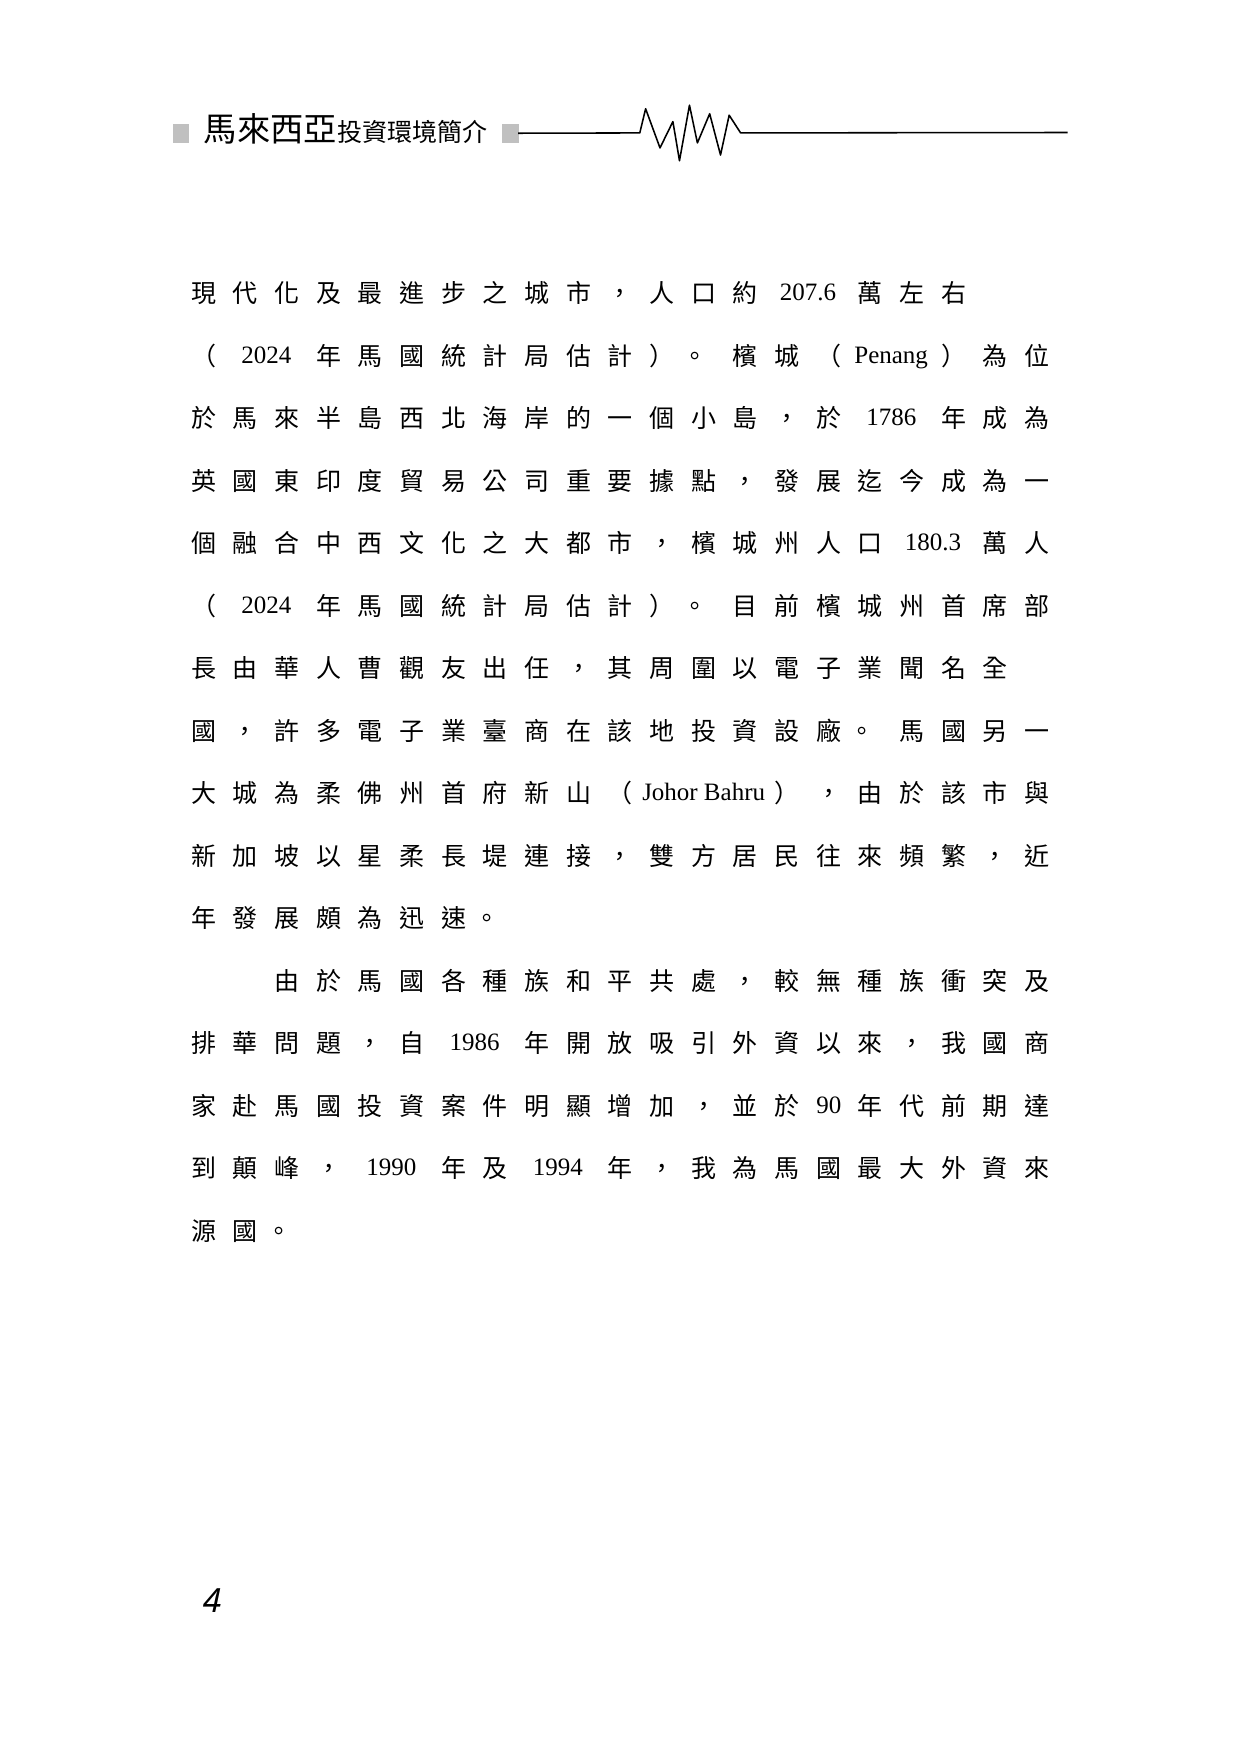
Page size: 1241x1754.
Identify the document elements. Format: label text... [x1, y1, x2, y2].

text 由於馬國各種族和平共處，較無種族衝突及排華問題，自1986年開放吸引外資以來，我國商家赴馬國投資案件明顯增加，並於90年代前期達到顛峰，1990年及1994年，我為馬國最大外資來源國。 [183, 938, 1058, 1250]
text 現代化及最進步之城市，人口約207.6萬左右（2024年馬國統計局估計）。檳城（Penang）為位於馬來半島西北海岸的一個小島，於1786年成為英國東印度貿易公司重要據點，發展迄今成為一個融合中西文化之大都市，檳城州人口180.3萬人（2024年馬國統計局估計）。目前檳城州首席部長由華人曹觀友出任，其周圍以電子業聞名全國，許多電子業臺商在該地投資設廠。馬國另一大城為柔佛州首府新山（Johor Bahru），由於該市與新加坡以星柔長堤連接，雙方居民往來頻繁，近年發展頗為迅速。 [183, 250, 1058, 938]
